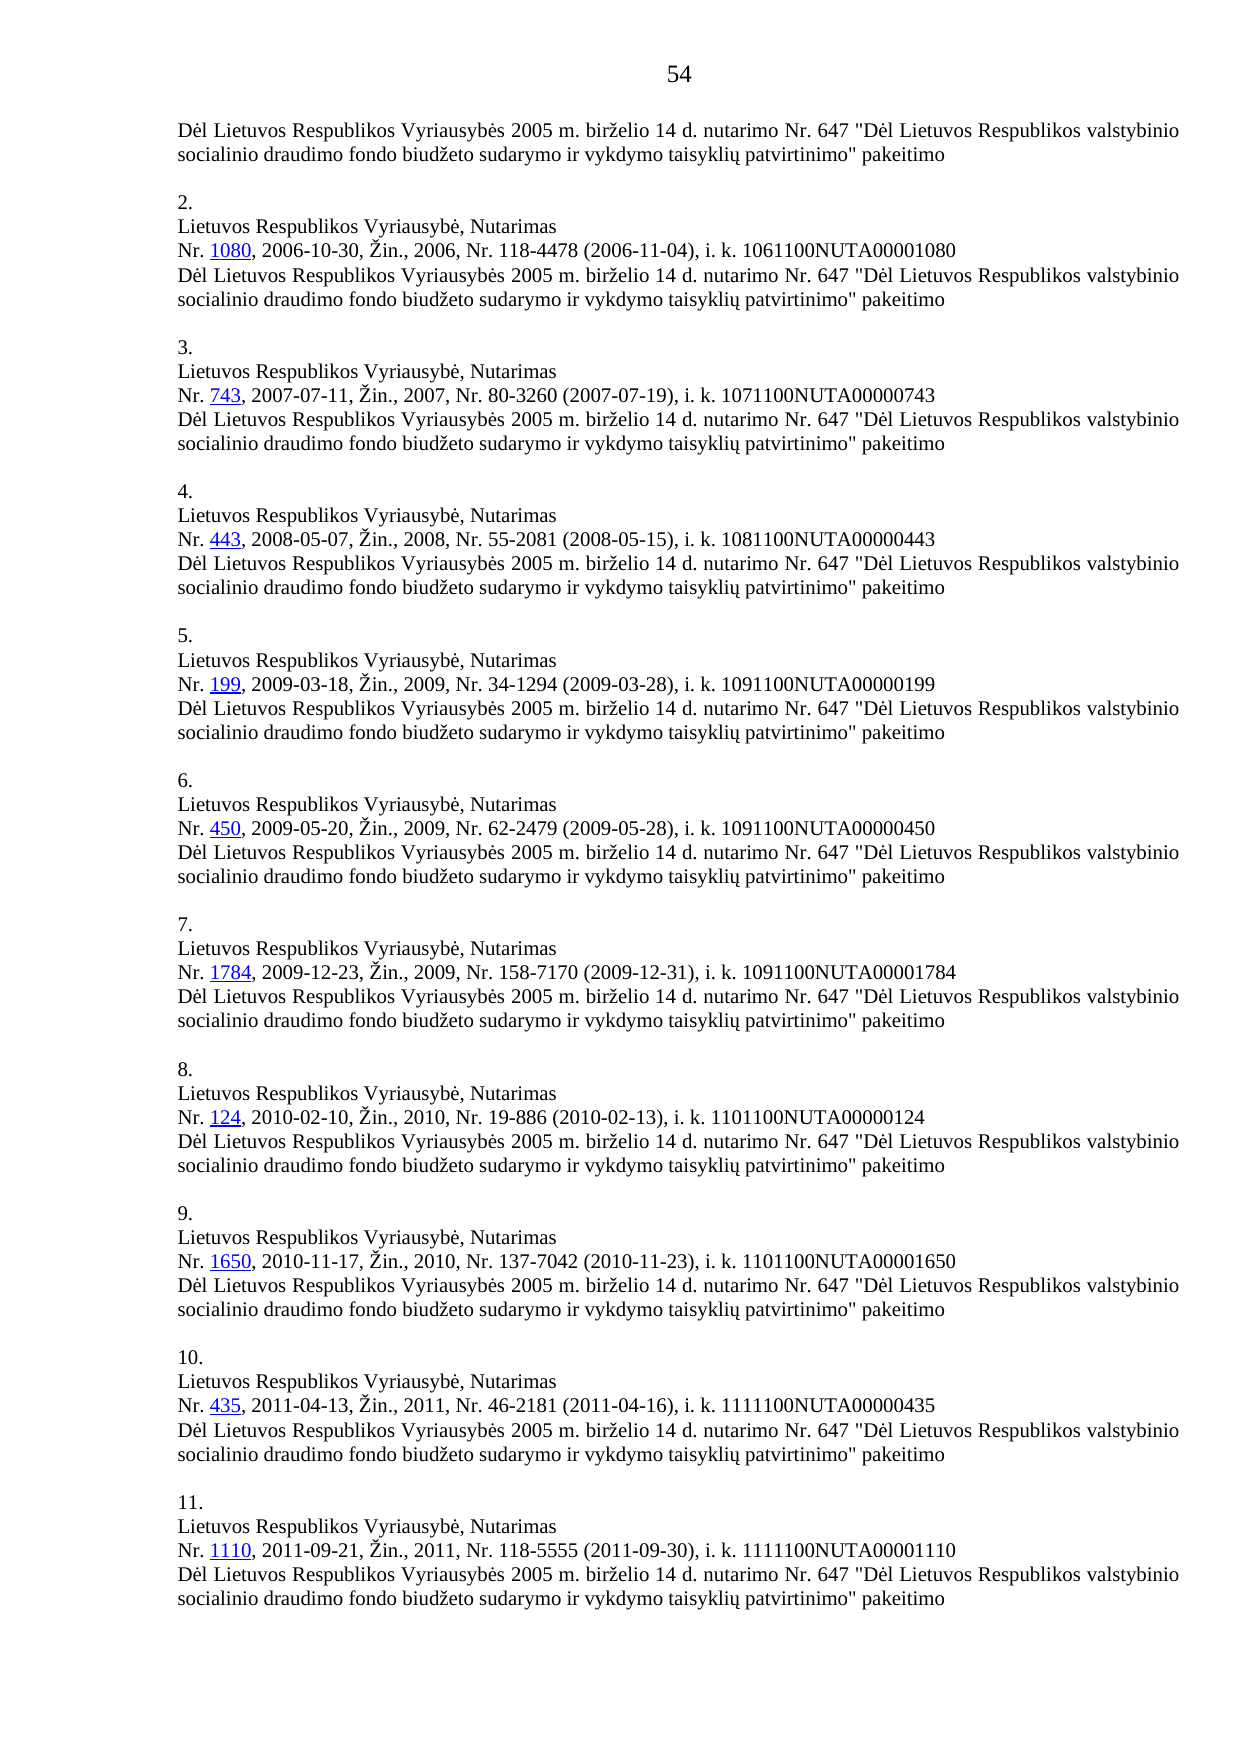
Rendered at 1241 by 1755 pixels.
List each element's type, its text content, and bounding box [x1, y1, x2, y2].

text Dėl Lietuvos Respublikos Vyriausybės 2005 m. birželio 14 d. nutarimo Nr. 647 "Dėl Lietuvos Respublikos valstybinio socialinio draudimo fondo biudžeto sudarymo ir vykdymo taisyklių patvirtinimo" pakeitimo [177, 696, 1181, 744]
text Lietuvos Respublikos Vyriausybė, Nutarimas [177, 1225, 1181, 1249]
text Nr. 443, 2008-05-07, Žin., 2008, Nr. 55-2081 (2008-05-15), i. k. 1081100NUTA00000443 [177, 527, 1181, 551]
text Lietuvos Respublikos Vyriausybė, Nutarimas [177, 936, 1181, 960]
text 5. [177, 623, 1181, 647]
text Nr. 1110, 2011-09-21, Žin., 2011, Nr. 118-5555 (2011-09-30), i. k. 1111100NUTA00001110 [177, 1538, 1181, 1562]
text 4. [177, 479, 1181, 503]
text Lietuvos Respublikos Vyriausybė, Nutarimas [177, 1369, 1181, 1393]
text Lietuvos Respublikos Vyriausybė, Nutarimas [177, 503, 1181, 527]
text Dėl Lietuvos Respublikos Vyriausybės 2005 m. birželio 14 d. nutarimo Nr. 647 "Dėl Lietuvos Respublikos valstybinio socialinio draudimo fondo biudžeto sudarymo ir vykdymo taisyklių patvirtinimo" pakeitimo [177, 262, 1181, 311]
text Nr. 743, 2007-07-11, Žin., 2007, Nr. 80-3260 (2007-07-19), i. k. 1071100NUTA00000743 [177, 383, 1181, 407]
text Dėl Lietuvos Respublikos Vyriausybės 2005 m. birželio 14 d. nutarimo Nr. 647 "Dėl Lietuvos Respublikos valstybinio socialinio draudimo fondo biudžeto sudarymo ir vykdymo taisyklių patvirtinimo" pakeitimo [177, 1273, 1181, 1321]
text 8. [177, 1057, 1181, 1081]
text 6. [177, 768, 1181, 792]
text 3. [177, 335, 1181, 359]
text Nr. 450, 2009-05-20, Žin., 2009, Nr. 62-2479 (2009-05-28), i. k. 1091100NUTA00000450 [177, 816, 1181, 840]
text Dėl Lietuvos Respublikos Vyriausybės 2005 m. birželio 14 d. nutarimo Nr. 647 "Dėl Lietuvos Respublikos valstybinio socialinio draudimo fondo biudžeto sudarymo ir vykdymo taisyklių patvirtinimo" pakeitimo [177, 984, 1181, 1032]
text Lietuvos Respublikos Vyriausybė, Nutarimas [177, 792, 1181, 816]
text 2. [177, 190, 1181, 214]
text Dėl Lietuvos Respublikos Vyriausybės 2005 m. birželio 14 d. nutarimo Nr. 647 "Dėl Lietuvos Respublikos valstybinio socialinio draudimo fondo biudžeto sudarymo ir vykdymo taisyklių patvirtinimo" pakeitimo [177, 1129, 1181, 1177]
text 10. [177, 1345, 1181, 1369]
text Nr. 435, 2011-04-13, Žin., 2011, Nr. 46-2181 (2011-04-16), i. k. 1111100NUTA00000435 [177, 1393, 1181, 1417]
text Lietuvos Respublikos Vyriausybė, Nutarimas [177, 1081, 1181, 1105]
text Nr. 124, 2010-02-10, Žin., 2010, Nr. 19-886 (2010-02-13), i. k. 1101100NUTA00000124 [177, 1105, 1181, 1129]
text 9. [177, 1201, 1181, 1225]
text Dėl Lietuvos Respublikos Vyriausybės 2005 m. birželio 14 d. nutarimo Nr. 647 "Dėl Lietuvos Respublikos valstybinio socialinio draudimo fondo biudžeto sudarymo ir vykdymo taisyklių patvirtinimo" pakeitimo [177, 118, 1181, 166]
text Dėl Lietuvos Respublikos Vyriausybės 2005 m. birželio 14 d. nutarimo Nr. 647 "Dėl Lietuvos Respublikos valstybinio socialinio draudimo fondo biudžeto sudarymo ir vykdymo taisyklių patvirtinimo" pakeitimo [177, 407, 1181, 455]
text Dėl Lietuvos Respublikos Vyriausybės 2005 m. birželio 14 d. nutarimo Nr. 647 "Dėl Lietuvos Respublikos valstybinio socialinio draudimo fondo biudžeto sudarymo ir vykdymo taisyklių patvirtinimo" pakeitimo [177, 551, 1181, 599]
text Dėl Lietuvos Respublikos Vyriausybės 2005 m. birželio 14 d. nutarimo Nr. 647 "Dėl Lietuvos Respublikos valstybinio socialinio draudimo fondo biudžeto sudarymo ir vykdymo taisyklių patvirtinimo" pakeitimo [177, 1562, 1181, 1610]
text Nr. 1784, 2009-12-23, Žin., 2009, Nr. 158-7170 (2009-12-31), i. k. 1091100NUTA00001784 [177, 960, 1181, 984]
text Nr. 199, 2009-03-18, Žin., 2009, Nr. 34-1294 (2009-03-28), i. k. 1091100NUTA00000199 [177, 672, 1181, 696]
text Lietuvos Respublikos Vyriausybė, Nutarimas [177, 647, 1181, 672]
text 11. [177, 1490, 1181, 1514]
text Nr. 1080, 2006-10-30, Žin., 2006, Nr. 118-4478 (2006-11-04), i. k. 1061100NUTA00001080 [177, 238, 1181, 262]
text 7. [177, 912, 1181, 936]
text Lietuvos Respublikos Vyriausybė, Nutarimas [177, 214, 1181, 238]
text Dėl Lietuvos Respublikos Vyriausybės 2005 m. birželio 14 d. nutarimo Nr. 647 "Dėl Lietuvos Respublikos valstybinio socialinio draudimo fondo biudžeto sudarymo ir vykdymo taisyklių patvirtinimo" pakeitimo [177, 840, 1181, 888]
text Nr. 1650, 2010-11-17, Žin., 2010, Nr. 137-7042 (2010-11-23), i. k. 1101100NUTA00001650 [177, 1249, 1181, 1273]
text Lietuvos Respublikos Vyriausybė, Nutarimas [177, 359, 1181, 383]
text Dėl Lietuvos Respublikos Vyriausybės 2005 m. birželio 14 d. nutarimo Nr. 647 "Dėl Lietuvos Respublikos valstybinio socialinio draudimo fondo biudžeto sudarymo ir vykdymo taisyklių patvirtinimo" pakeitimo [177, 1417, 1181, 1466]
text Lietuvos Respublikos Vyriausybė, Nutarimas [177, 1514, 1181, 1538]
